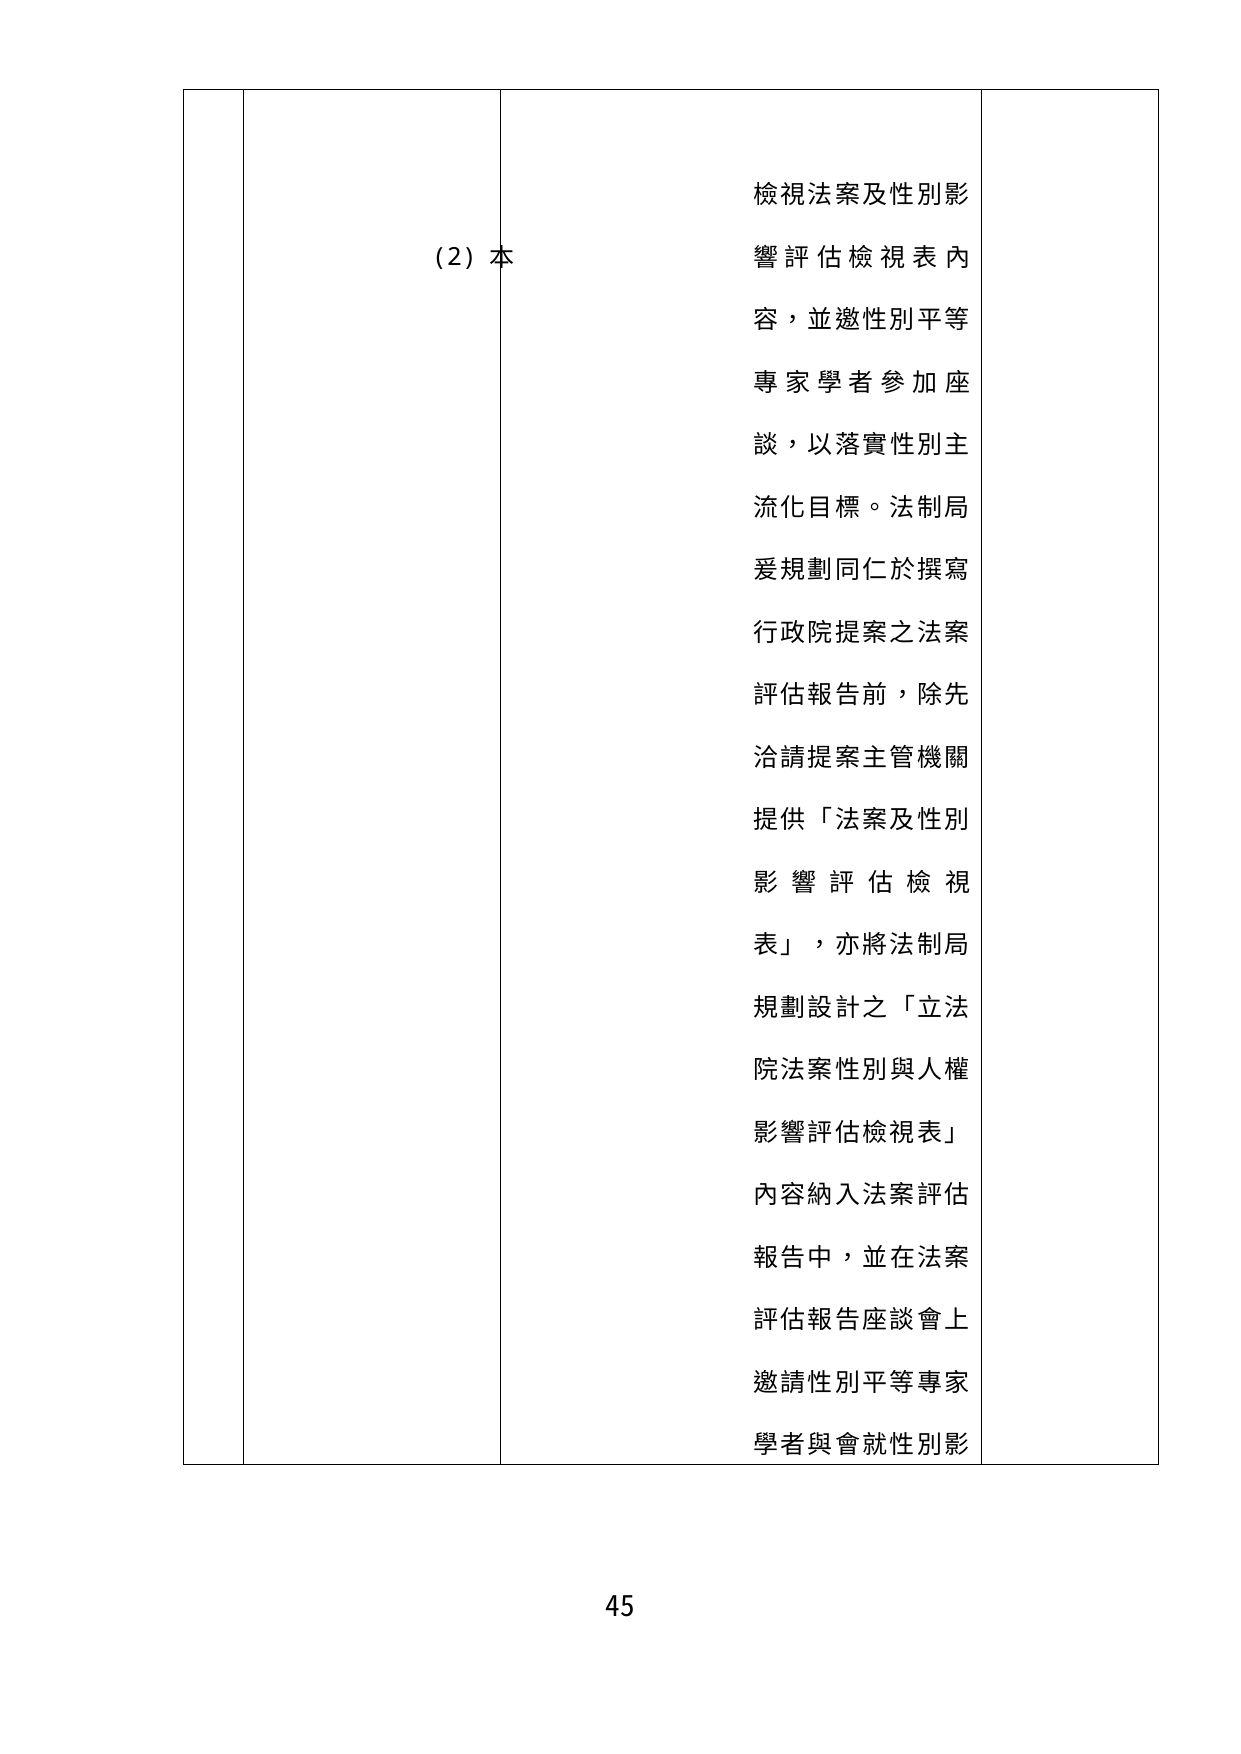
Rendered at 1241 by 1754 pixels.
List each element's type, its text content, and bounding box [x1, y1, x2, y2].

table_cell [184, 90, 243, 1464]
table_cell 法制組(法制局)說明： 依據本（105）年3月10日本院第9屆第1會期司法及法制委員會第4次全體委員會議，尤委員質詢提出未來行政院法案送至本院審議時，法制局應強化檢視法案及性別影響評估檢視表內容，並邀性別平等專家學者參加座談，以落實性別主流化目標。法制局爰規劃同仁於撰寫行政院提案之法案評估報告前，除先洽請提案主管機關提供「法案及性別影響評估檢視表」，亦將法制局規劃設計之「立法院法案性別與人權影響評估檢視表」內容納入法案評估報告中，並在法案評估報告座談會上邀請性別平等專家學者與會就性別影響部分提供意見，以納入性別觀點及落實性別主流化目標。前開規劃作法已於105年3月24日奉 秘書長核定後據以實施。 為強化檢視法案對性別之影響，法制局同仁未來撰寫行政院所提法案評估報告時，除持續前開法案性別影響評估檢視表撰寫作法外，並將針對三讀通過之法案進行性別影響評估，分階段實施，第一階段先針對某個委員會所主責之法案以專節撰寫性別影響評估，檢視分析法案「有無符合憲法、國際規範(包括消除對婦女一切形式歧視公約CEDAW、性別平等政策綱領等)要求；是否以特定性別或性傾向為受益對象；是否涉及一般社會認知既存的性別偏見；規範或受益對象，其執行方式是否會因性別或性傾向不同而有差異；內容是否採取積極作為以促進實質性別平等。」等事項，及就法案與性別議題相關性提出具體建議事項，以做為委員問政之參考。 預算組(預算中心)說明： 預算中心未來每年度將定期就本院審議中央政府總預算案所作決議事項，有關對於性別保障推動事項所作決議內容、各部會配合辦理情形等，彙整提報本院性別平等委員會報告，俾利瞭解本院職能運作對我國性別平等之影響。 [501, 90, 981, 1464]
table_cell [982, 90, 1158, 1464]
table_cell 1-1 發展立法院通過議案之總體性別分析：如何強化性別統計及性別分析，了解立法院職能運作對我國性別平等之影響。 決議： 每一會期結束後，針對這個會期通過的法案，那些有助於性別平等，做一整體的性別分析、檢討，上網提供委員參考。 本院性平會成立後，未來要更加積極，每次開會就應針對會期中通過與性別平等相關法案的性別統計及性別分析，提出成果報告及檢討。 [244, 90, 500, 1464]
